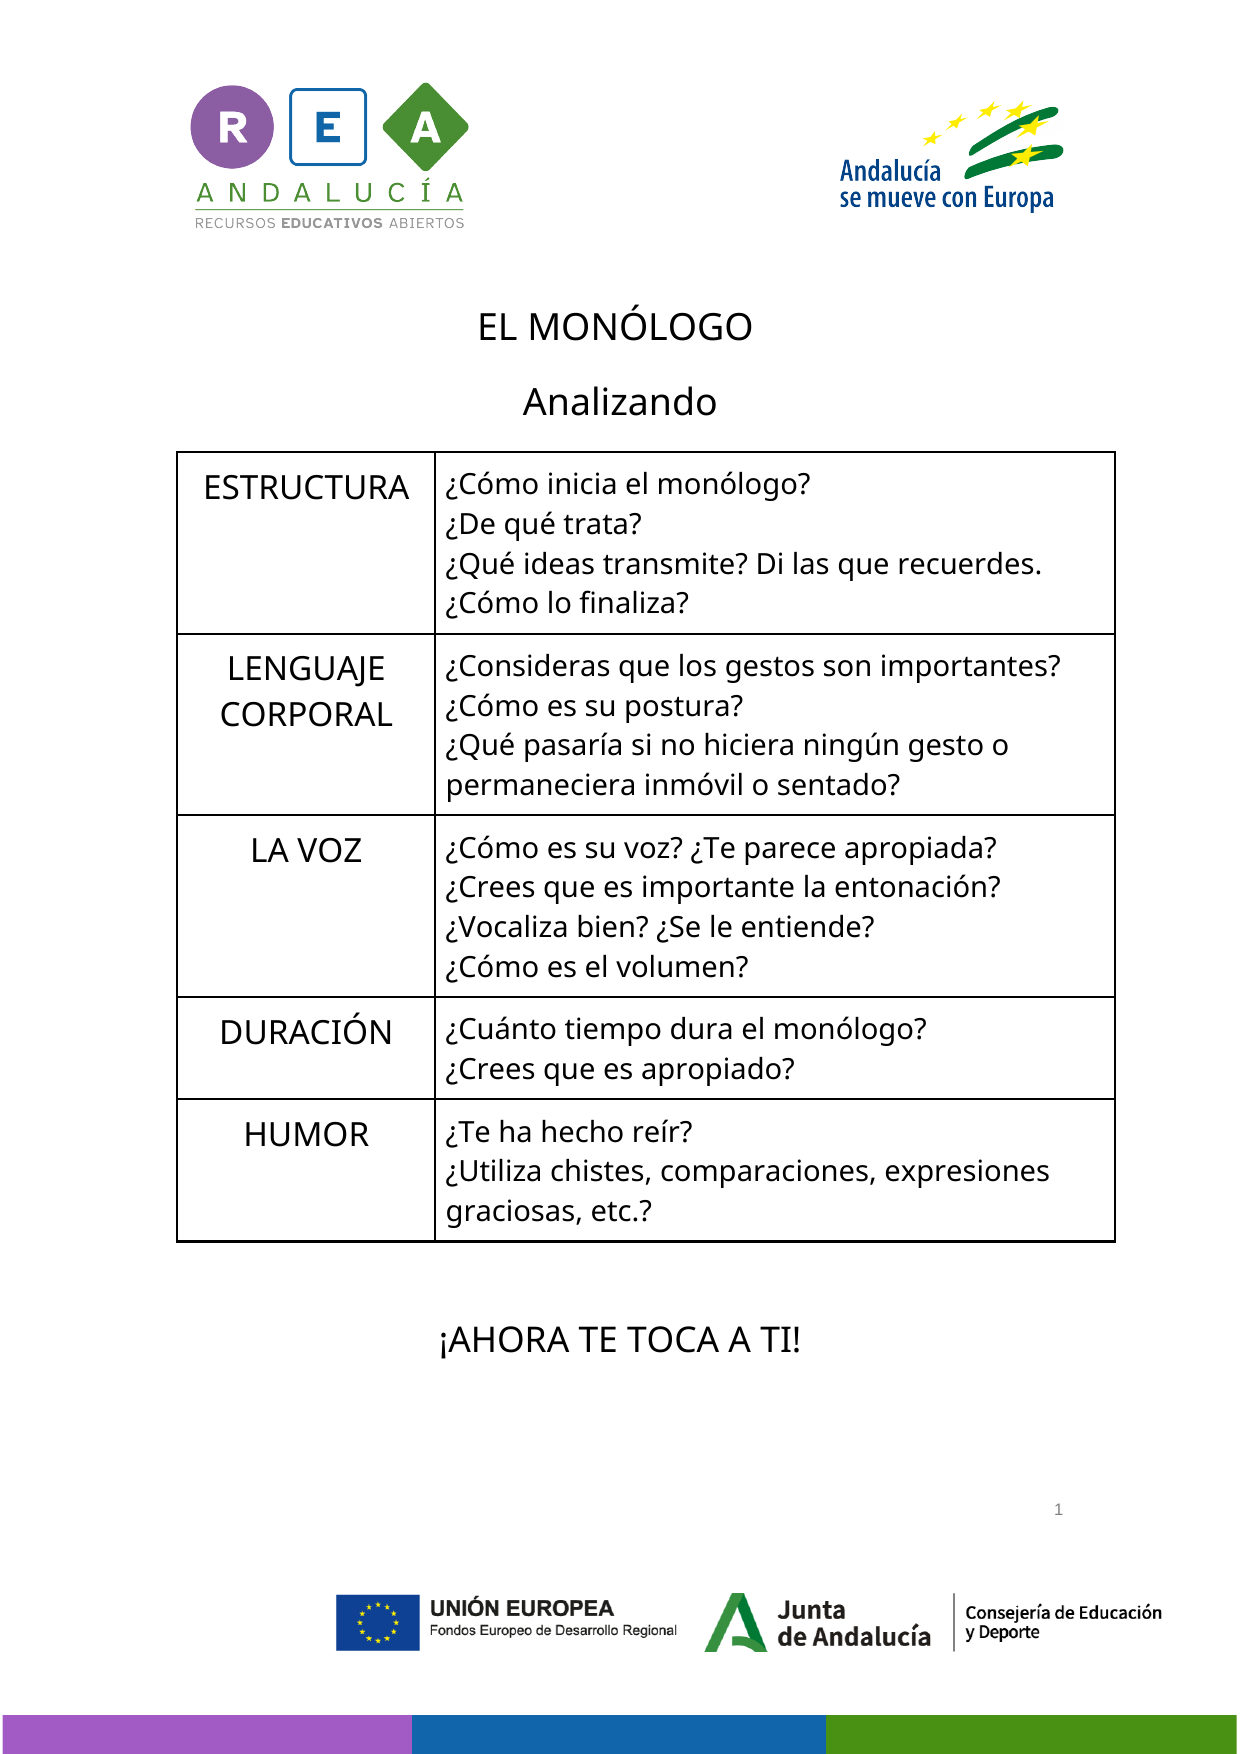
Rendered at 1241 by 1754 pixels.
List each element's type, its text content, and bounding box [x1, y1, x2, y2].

text EL MONÓLOGO [177, 300, 1063, 351]
table_cell ¿Consideras que los gestos son importantes? ¿Cómo es su postura? ¿Qué pasaría si no hiciera ningún gesto o permaneciera inmóvil o sentado? [436, 635, 1114, 814]
picture [840, 100, 1066, 213]
table_cell HUMOR [178, 1100, 434, 1240]
text ¡AHORA TE TOCA A TI! [177, 1314, 1063, 1363]
table_header ESTRUCTURA [178, 453, 434, 633]
table_cell DURACIÓN [178, 998, 434, 1098]
table_cell ¿Te ha hecho reír? ¿Utiliza chistes, comparaciones, expresiones graciosas, etc.? [436, 1100, 1114, 1240]
picture [177, 2, 483, 308]
table_header ¿Cómo inicia el monólogo? ¿De qué trata? ¿Qué ideas transmite? Di las que recuerdes. ¿Cómo lo finaliza? [436, 453, 1114, 633]
table_cell ¿Cuánto tiempo dura el monólogo? ¿Crees que es apropiado? [436, 998, 1114, 1098]
picture [2, 1507, 1237, 1754]
text Analizando [177, 376, 1063, 427]
table_cell LA VOZ [178, 816, 434, 996]
table_cell ¿Cómo es su voz? ¿Te parece apropiada? ¿Crees que es importante la entonación? ¿Vocaliza bien? ¿Se le entiende? ¿Cómo es el volumen? [436, 816, 1114, 996]
table_cell LENGUAJE CORPORAL [178, 635, 434, 814]
